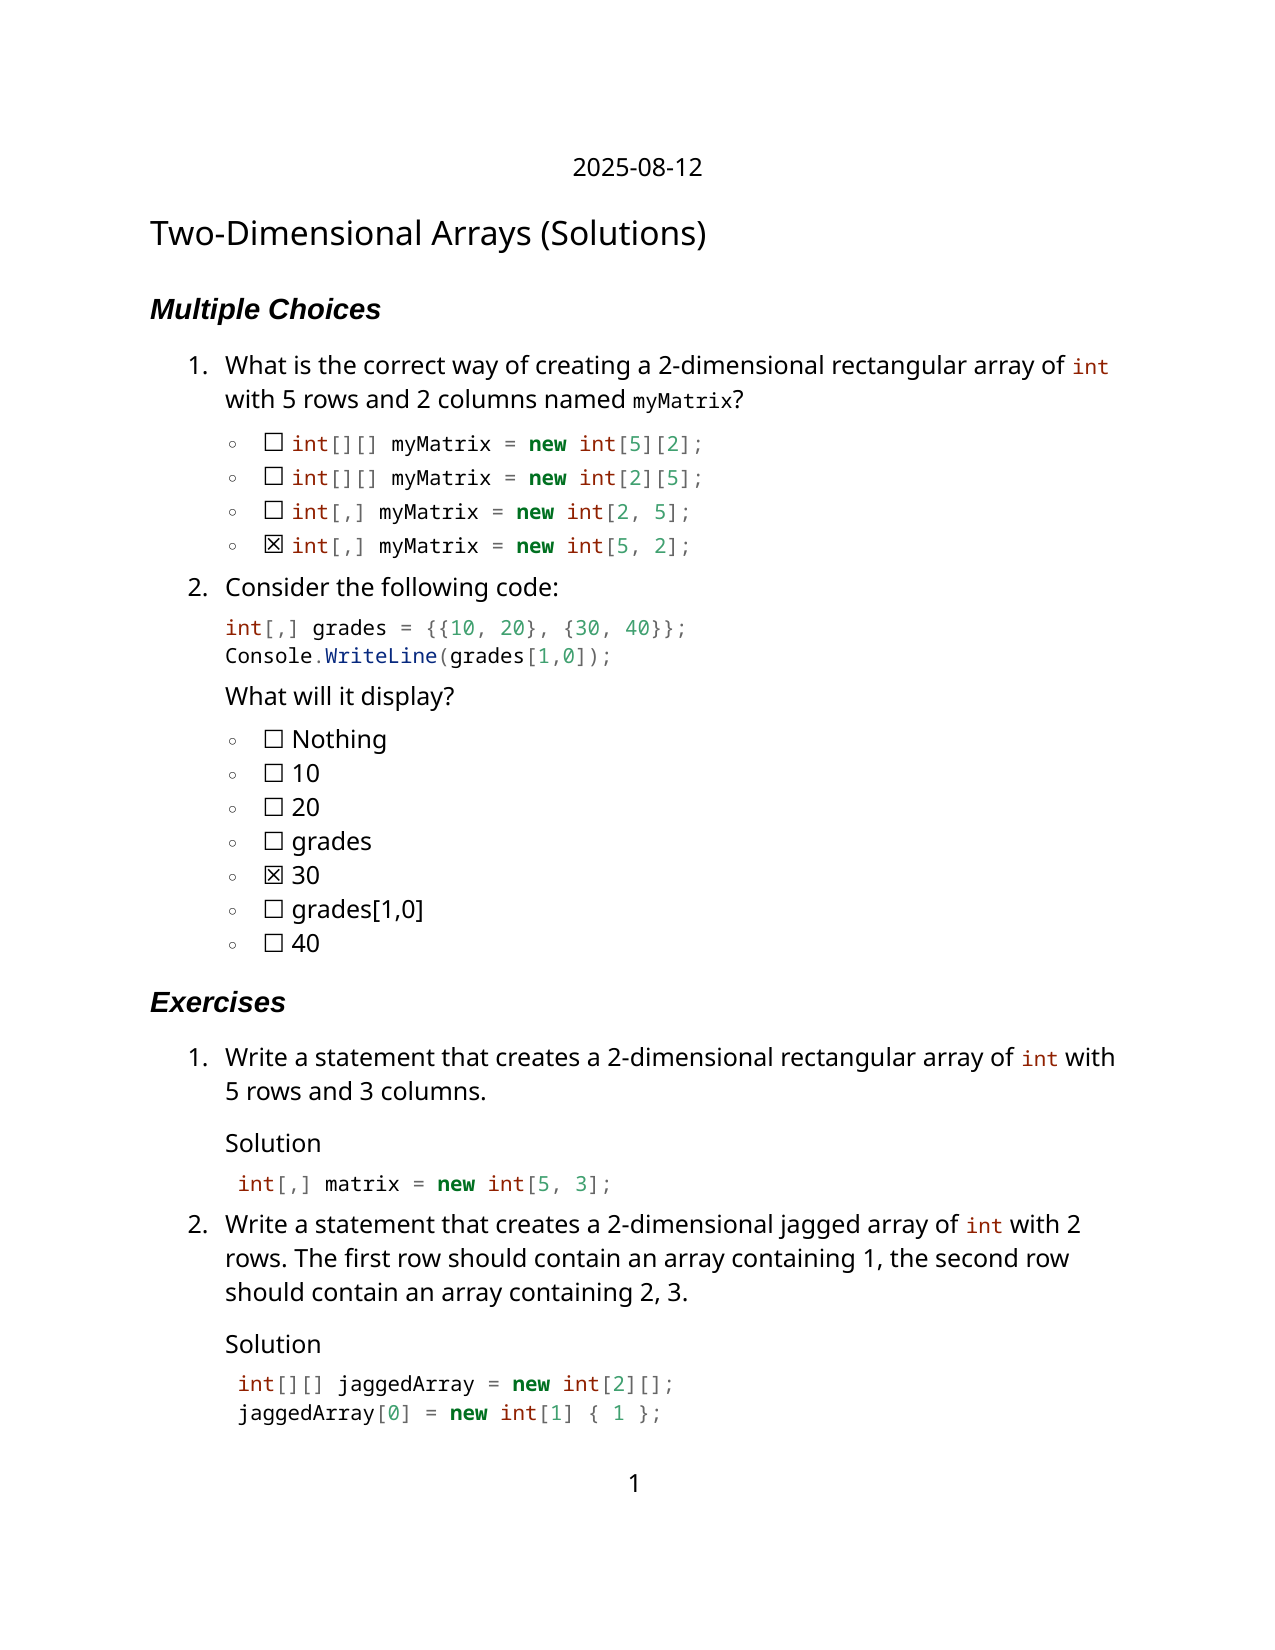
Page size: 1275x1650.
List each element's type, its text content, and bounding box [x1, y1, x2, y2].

list ☐ grades[1,0] [225, 892, 1125, 926]
list jaggedArray[0] = new int[1] { 1 }; [187, 1398, 1125, 1426]
list Solution [187, 1326, 1125, 1361]
list What is the correct way of creating a 2-dimensional rectangular array of int with 5 rows and 2 columns named myMatrix? [187, 347, 1125, 415]
list Write a statement that creates a 2-dimensional jagged array of int with 2 rows. The first row should contain an array containing 1, the second row should contain an array containing 2, 3. [187, 1206, 1125, 1308]
list Consider the following code: [187, 569, 1125, 604]
list ☐ grades [225, 824, 1125, 858]
list ☐ int[][] myMatrix = new int[2][5]; [225, 458, 1125, 492]
list Solution [187, 1126, 1125, 1160]
list ☐ int[,] myMatrix = new int[2, 5]; [225, 492, 1125, 527]
subtitle Two-Dimensional Arrays (Solutions) [150, 209, 1125, 255]
list Write a statement that creates a 2-dimensional rectangular array of int with 5 rows and 3 columns. [187, 1040, 1125, 1108]
list int[,] matrix = new int[5, 3]; [187, 1169, 1125, 1197]
list What will it display? [187, 678, 1125, 712]
list ☐ 40 [225, 926, 1125, 960]
list ☐ 10 [225, 756, 1125, 789]
list ☐ int[][] myMatrix = new int[5][2]; [225, 424, 1125, 458]
text 2025-08-12 [150, 150, 1125, 184]
list int[,] grades = {{10, 20}, {30, 40}}; [187, 613, 1125, 641]
list ☐ Nothing [225, 721, 1125, 756]
list ☒ int[,] myMatrix = new int[5, 2]; [225, 527, 1125, 561]
subtitle Multiple Choices [150, 292, 1125, 326]
list Console.WriteLine(grades[1,0]); [187, 641, 1125, 669]
list ☒ 30 [225, 858, 1125, 892]
list int[][] jaggedArray = new int[2][]; [187, 1369, 1125, 1398]
list ☐ 20 [225, 789, 1125, 824]
subtitle Exercises [150, 985, 1125, 1018]
